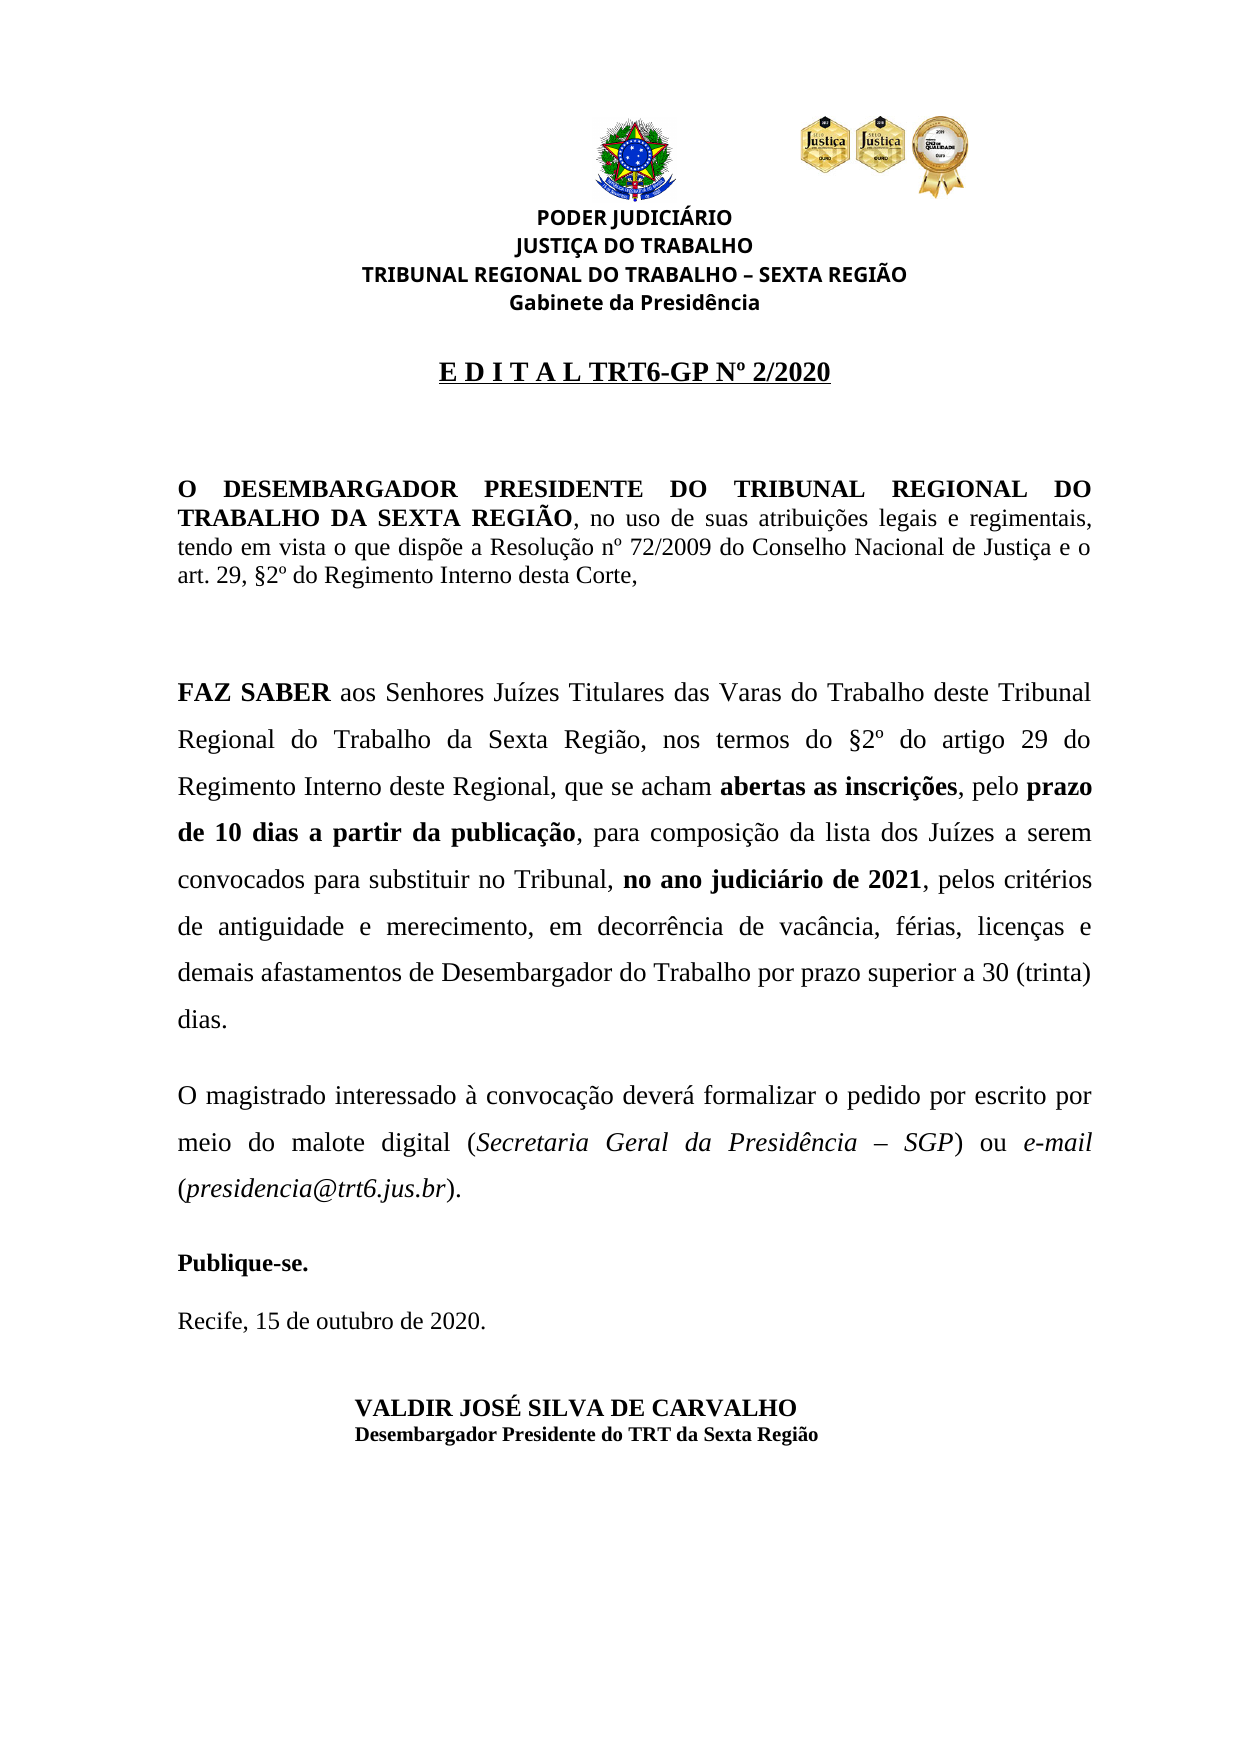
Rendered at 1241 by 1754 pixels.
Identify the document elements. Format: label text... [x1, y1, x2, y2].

text Publique-se. [177, 1248, 1092, 1277]
text Desembargador Presidente do TRT da Sexta Região [177, 1421, 1092, 1446]
text Recife, 15 de outubro de 2020. [177, 1306, 1092, 1335]
text VALDIR JOSÉ SILVA DE CARVALHO [271, 1393, 1092, 1421]
text O magistrado interessado à convocação deverá formalizar o pedido por escrito por meio do malote digital (Secretaria Geral da Presidência – SGP) ou e-mail (presidencia@trt6.jus.br). [177, 1079, 1092, 1203]
picture [800, 116, 969, 199]
text O DESEMBARGADOR PRESIDENTE DO TRIBUNAL REGIONAL DO TRABALHO DA SEXTA REGIÃO, no uso de suas atribuições legais e regimentais, tendo em vista o que dispõe a Resolução nº 72/2009 do Conselho Nacional de Justiça e o art. 29, §2º do Regimento Interno desta Corte, [177, 474, 1092, 589]
text E D I T A L TRT6-GP Nº 2/2020 [177, 355, 1092, 387]
picture [591, 117, 678, 203]
text FAZ SABER aos Senhores Juízes Titulares das Varas do Trabalho deste Tribunal Regional do Trabalho da Sexta Região, nos termos do §2º do artigo 29 do Regimento Interno deste Regional, que se acham abertas as inscrições, pelo prazo de 10 dias a partir da publicação, para composição da lista dos Juízes a serem convocados para substituir no Tribunal, no ano judiciário de 2021, pelos critérios de antiguidade e merecimento, em decorrência de vacância, férias, licenças e demais afastamentos de Desembargador do Trabalho por prazo superior a 30 (trinta) dias. [177, 676, 1092, 1034]
